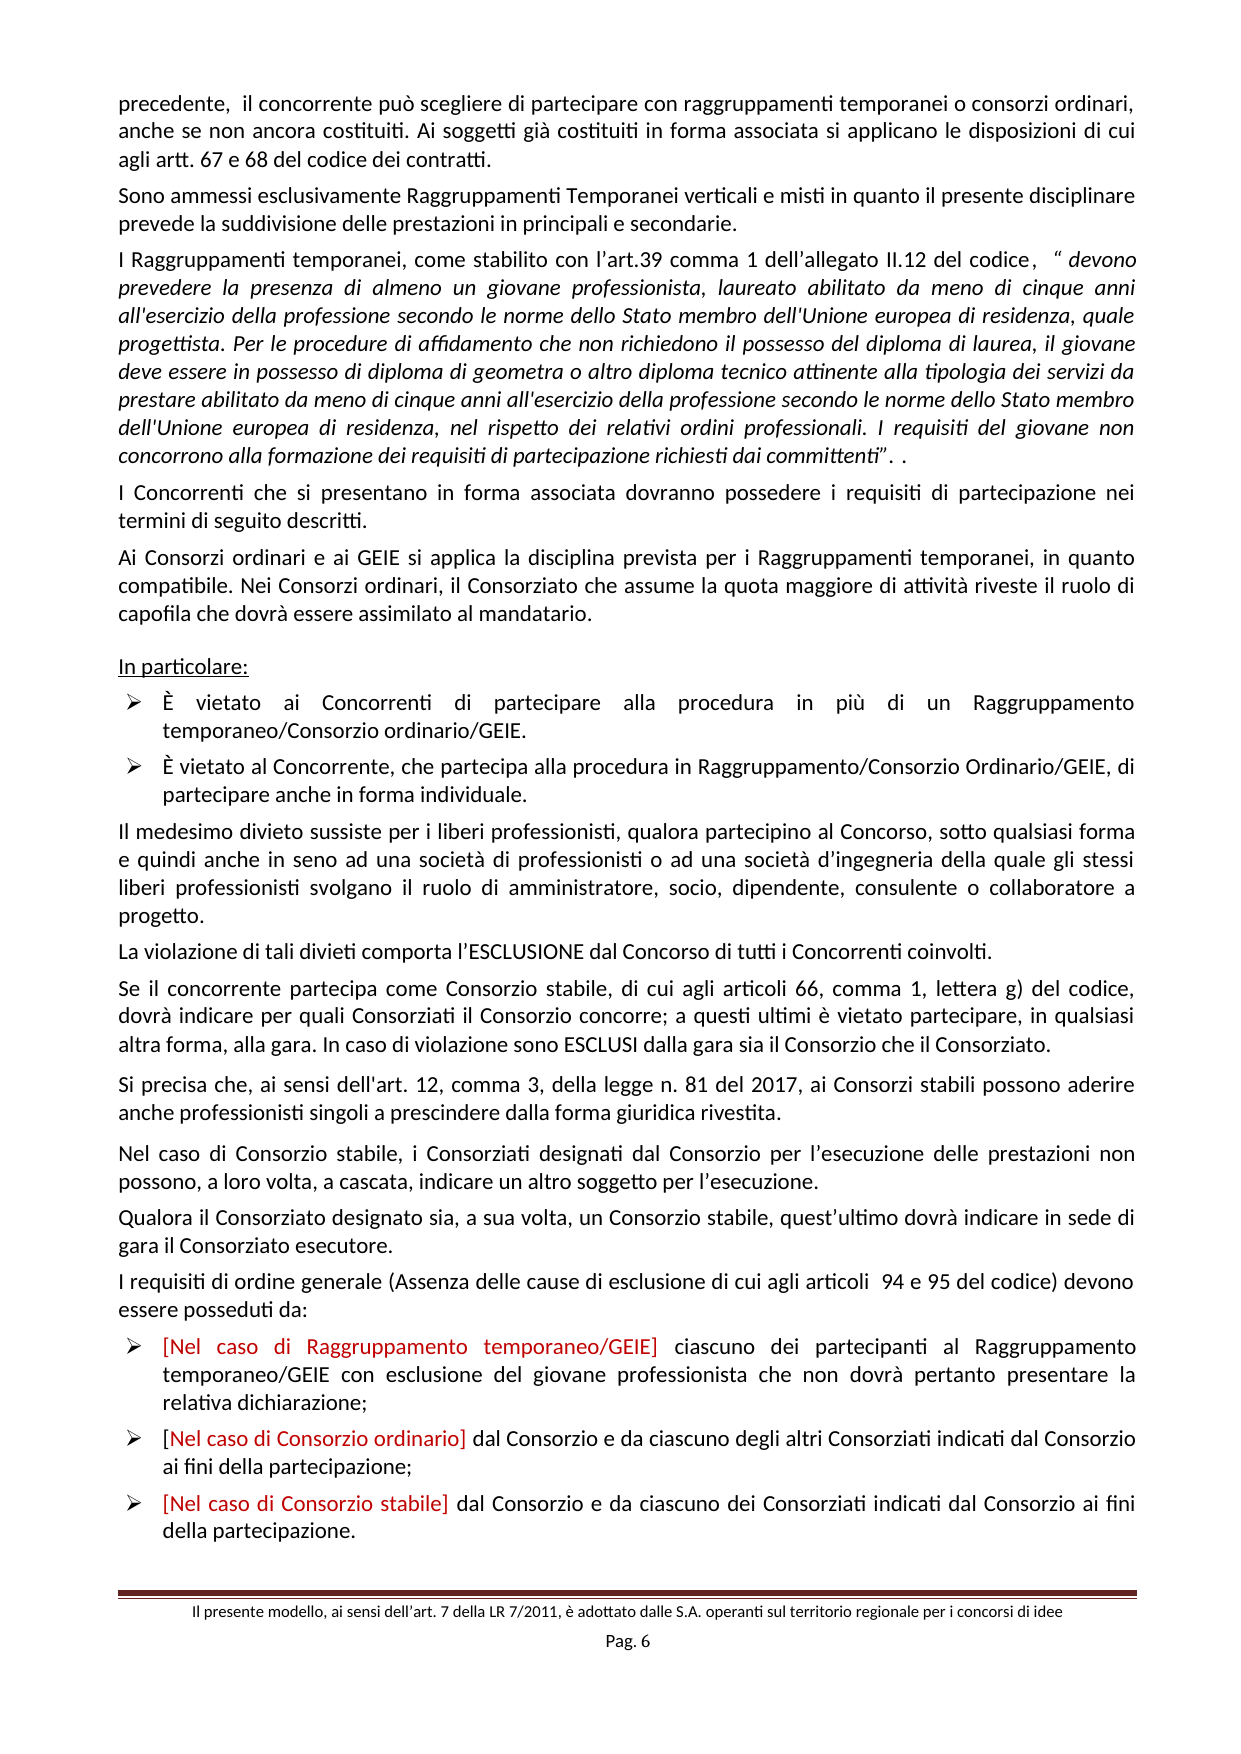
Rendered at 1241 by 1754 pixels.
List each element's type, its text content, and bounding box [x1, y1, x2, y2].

list [Nel caso di Consorzio ordinario] dal Consorzio e da ciascuno degli altri Consorziati indicati dal Consorzio ai fini della partecipazione; [125, 1424, 1137, 1480]
text Qualora il Consorziato designato sia, a sua volta, un Consorzio stabile, quest’ultimo dovrà indicare in sede di gara il Consorziato esecutore. [118, 1203, 1137, 1259]
text Ai Consorzi ordinari e ai GEIE si applica la disciplina prevista per i Raggruppamenti temporanei, in quanto compatibile. Nei Consorzi ordinari, il Consorziato che assume la quota maggiore di attività riveste il ruolo di capofila che dovrà essere assimilato al mandatario. [118, 543, 1137, 627]
list [Nel caso di Consorzio stabile] dal Consorzio e da ciascuno dei Consorziati indicati dal Consorzio ai fini della partecipazione. [125, 1489, 1137, 1545]
list È vietato al Concorrente, che partecipa alla procedura in Raggruppamento/Consorzio Ordinario/GEIE, di partecipare anche in forma individuale. [125, 752, 1137, 808]
text La violazione di tali divieti comporta l’ESCLUSIONE dal Concorso di tutti i Concorrenti coinvolti. [118, 937, 1137, 965]
text Nel caso di Consorzio stabile, i Consorziati designati dal Consorzio per l’esecuzione delle prestazioni non possono, a loro volta, a cascata, indicare un altro soggetto per l’esecuzione. [118, 1139, 1137, 1195]
text Si precisa che, ai sensi dell'art. 12, comma 3, della legge n. 81 del 2017, ai Consorzi stabili possono aderire anche professionisti singoli a prescindere dalla forma giuridica rivestita. [118, 1070, 1137, 1126]
text Il medesimo divieto sussiste per i liberi professionisti, qualora partecipino al Concorso, sotto qualsiasi forma e quindi anche in seno ad una società di professionisti o ad una società d’ingegneria della quale gli stessi liberi professionisti svolgano il ruolo di amministratore, socio, dipendente, consulente o collaboratore a progetto. [118, 817, 1137, 929]
text precedente, il concorrente può scegliere di partecipare con raggruppamenti temporanei o consorzi ordinari, anche se non ancora costituiti. Ai soggetti già costituiti in forma associata si applicano le disposizioni di cui agli artt. 67 e 68 del codice dei contratti. [118, 89, 1137, 173]
list È vietato ai Concorrenti di partecipare alla procedura in più di un Raggruppamento temporaneo/Consorzio ordinario/GEIE. [125, 688, 1137, 744]
text Se il concorrente partecipa come Consorzio stabile, di cui agli articoli 66, comma 1, lettera g) del codice, dovrà indicare per quali Consorziati il Consorzio concorre; a questi ultimi è vietato partecipare, in qualsiasi altra forma, alla gara. In caso di violazione sono ESCLUSI dalla gara sia il Consorzio che il Consorziato. [118, 974, 1137, 1058]
list [Nel caso di Raggruppamento temporaneo/GEIE] ciascuno dei partecipanti al Raggruppamento temporaneo/GEIE con esclusione del giovane professionista che non dovrà pertanto presentare la relativa dichiarazione; [125, 1332, 1137, 1416]
text In particolare: [118, 652, 1137, 680]
text I requisiti di ordine generale (Assenza delle cause di esclusione di cui agli articoli 94 e 95 del codice) devono essere posseduti da: [118, 1267, 1137, 1323]
text I Concorrenti che si presentano in forma associata dovranno possedere i requisiti di partecipazione nei termini di seguito descritti. [118, 478, 1137, 534]
text I Raggruppamenti temporanei, come stabilito con l’art.39 comma 1 dell’allegato II.12 del codice, “ devono prevedere la presenza di almeno un giovane professionista, laureato abilitato da meno di cinque anni all'esercizio della professione secondo le norme dello Stato membro dell'Unione europea di residenza, quale progettista. Per le procedure di affidamento che non richiedono il possesso del diploma di laurea, il giovane deve essere in possesso di diploma di geometra o altro diploma tecnico attinente alla tipologia dei servizi da prestare abilitato da meno di cinque anni all'esercizio della professione secondo le norme dello Stato membro dell'Unione europea di residenza, nel rispetto dei relativi ordini professionali. I requisiti del giovane non concorrono alla formazione dei requisiti di partecipazione richiesti dai committenti”. . [118, 245, 1137, 470]
text Sono ammessi esclusivamente Raggruppamenti Temporanei verticali e misti in quanto il presente disciplinare prevede la suddivisione delle prestazioni in principali e secondarie. [118, 181, 1137, 237]
